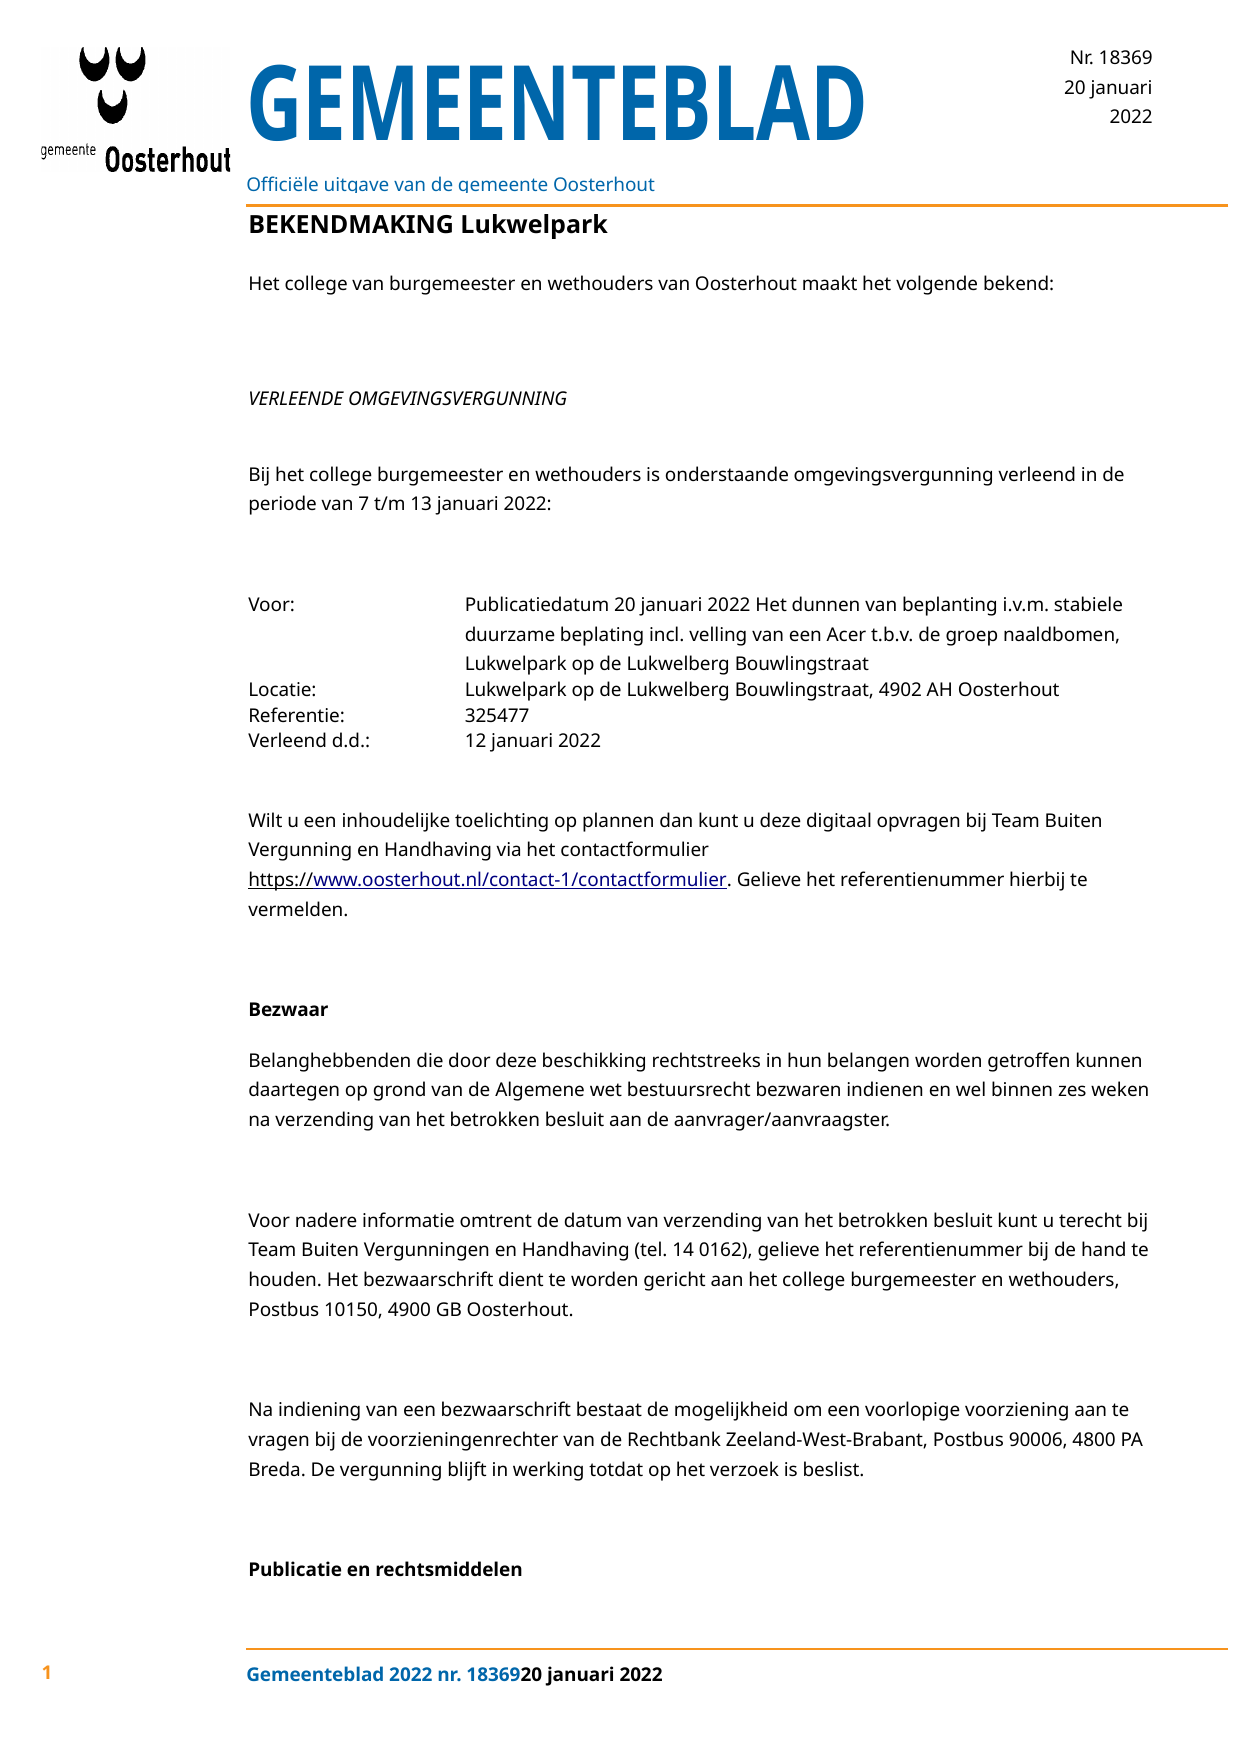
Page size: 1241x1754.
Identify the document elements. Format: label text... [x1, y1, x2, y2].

text Bezwaar [248, 997, 1152, 1022]
text Na indiening van een bezwaarschrift bestaat de mogelijkheid om een voorlopige voorziening aan te vragen bij de voorzieningenrechter van de Rechtbank Zeeland-West-Brabant, Postbus 90006, 4800 PA Breda. De vergunning blijft in werking totdat op het verzoek is beslist. [248, 1397, 1152, 1482]
table_cell 12 januari 2022 [465, 728, 1152, 753]
table_cell Referentie: [248, 702, 464, 728]
text Publicatie en rechtsmiddelen [248, 1557, 1152, 1582]
text Wilt u een inhoudelijke toelichting op plannen dan kunt u deze digitaal opvragen bij Team Buiten Vergunning en Handhaving via het contactformulier https://www.oosterhout.nl/contact-1/contactformulier. Gelieve het referentienummer hierbij te vermelden. [248, 807, 1152, 922]
text BEKENDMAKING Lukwelpark [248, 207, 1152, 241]
table_header Voor: [248, 591, 464, 676]
table_cell Lukwelpark op de Lukwelberg Bouwlingstraat, 4902 AH Oosterhout [465, 676, 1152, 702]
text Bij het college burgemeester en wethouders is onderstaande omgevingsvergunning verleend in de periode van 7 t/m 13 januari 2022: [248, 461, 1152, 516]
table_cell Verleend d.d.: [248, 728, 464, 753]
text VERLEENDE OMGEVINGSVERGUNNING [248, 385, 1152, 410]
picture [41, 47, 231, 172]
text Belanghebbenden die door deze beschikking rechtstreeks in hun belangen worden getroffen kunnen daartegen op grond van de Algemene wet bestuursrecht bezwaren indienen en wel binnen zes weken na verzending van het betrokken besluit aan de aanvrager/aanvraagster. [248, 1047, 1152, 1132]
text Het college van burgemeester en wethouders van Oosterhout maakt het volgende bekend: [248, 270, 1152, 296]
table_cell 325477 [465, 702, 1152, 728]
text Voor nadere informatie omtrent de datum van verzending van het betrokken besluit kunt u terecht bij Team Buiten Vergunningen en Handhaving (tel. 14 0162), gelieve het referentienummer bij de hand te houden. Het bezwaarschrift dient te worden gericht aan het college burgemeester en wethouders, Postbus 10150, 4900 GB Oosterhout. [248, 1207, 1152, 1322]
table_cell Locatie: [248, 676, 464, 702]
table_header Publicatiedatum 20 januari 2022 Het dunnen van beplanting i.v.m. stabiele duurzame beplating incl. velling van een Acer t.b.v. de groep naaldbomen, Lukwelpark op de Lukwelberg Bouwlingstraat [465, 591, 1152, 676]
